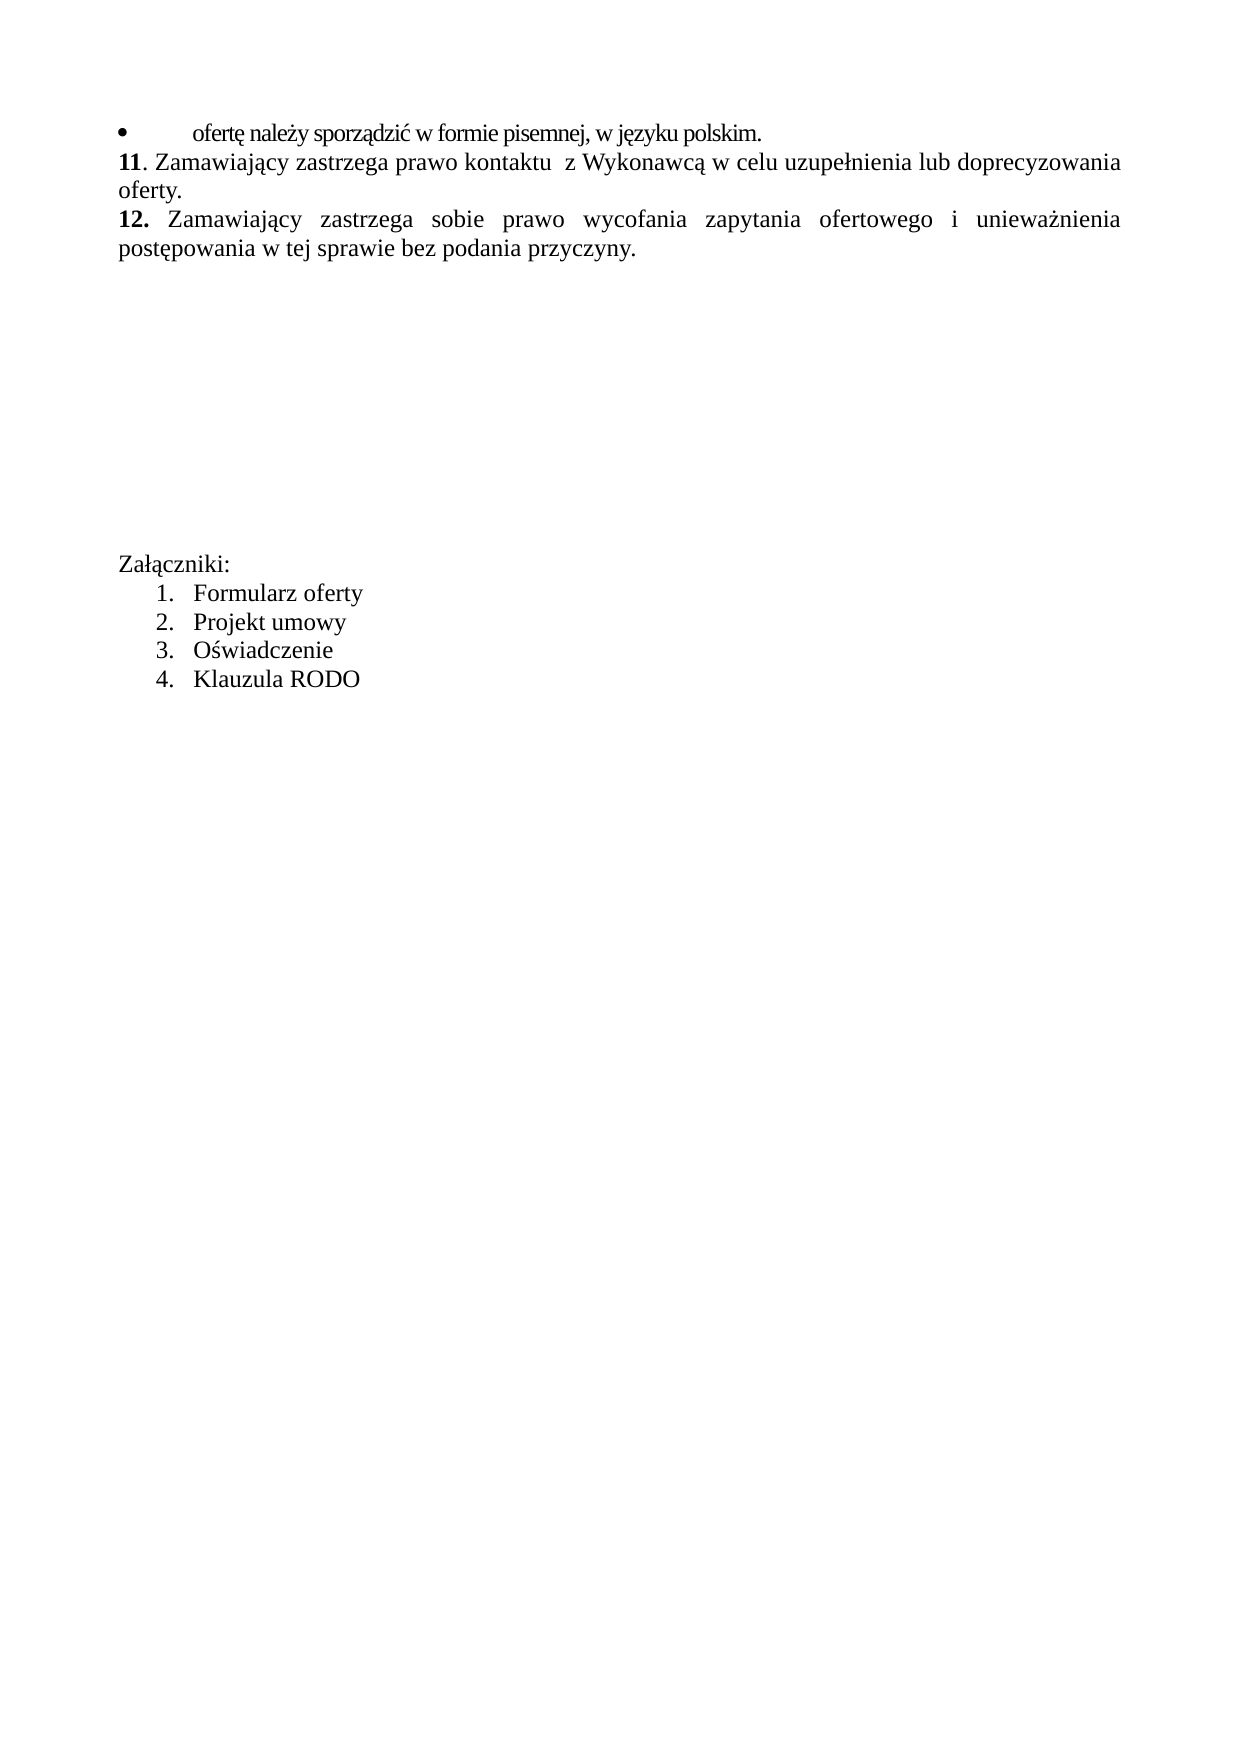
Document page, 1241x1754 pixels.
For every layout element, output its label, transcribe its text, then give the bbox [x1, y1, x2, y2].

list Projekt umowy [156, 607, 1122, 636]
text 11. Zamawiający zastrzega prawo kontaktu z Wykonawcą w celu uzupełnienia lub doprecyzowania oferty. [118, 147, 1122, 204]
text 12. Zamawiający zastrzega sobie prawo wycofania zapytania ofertowego i unieważnienia postępowania w tej sprawie bez podania przyczyny. [118, 204, 1122, 262]
list Oświadczenie [156, 636, 1122, 664]
list Formularz oferty [156, 578, 1122, 607]
text Załączniki: [118, 549, 1122, 578]
list Klauzula RODO [156, 664, 1122, 693]
list ofertę należy sporządzić w formie pisemnej, w języku polskim. [118, 118, 1152, 147]
